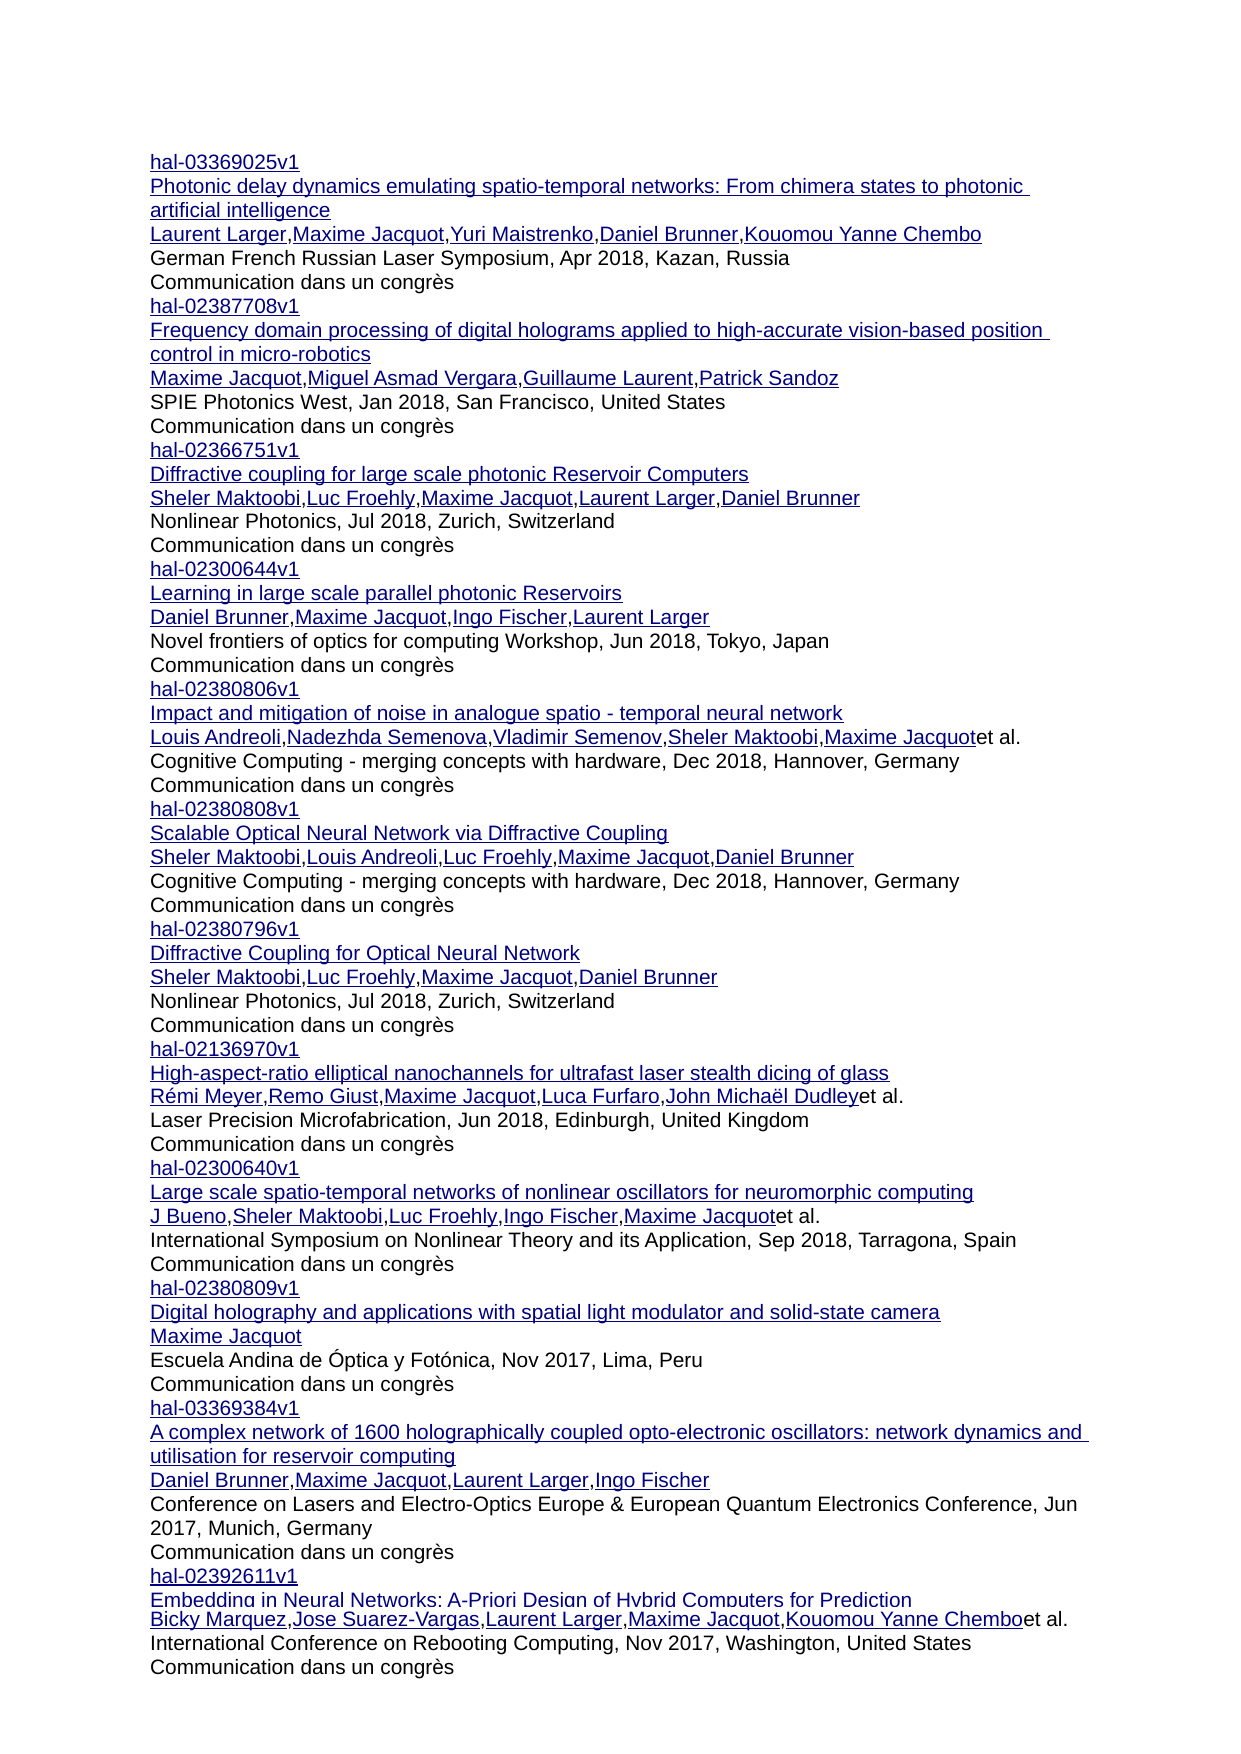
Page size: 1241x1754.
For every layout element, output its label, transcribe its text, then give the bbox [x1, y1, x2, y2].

table_cell Photonic delay dynamics emulating spatio-temporal networks: From chimera states to photonic artificial intelligence Laurent Larger,Maxime Jacquot,Yuri Maistrenko,Daniel Brunner,Kouomou Yanne Chembo German French Russian Laser Symposium, Apr 2018, Kazan, Russia Communication dans un congrès hal-02387708v1 [150, 174, 1090, 318]
table_cell Impact and mitigation of noise in analogue spatio - temporal neural network Louis Andreoli,Nadezhda Semenova,Vladimir Semenov,Sheler Maktoobi,Maxime Jacquotet al. Cognitive Computing - merging concepts with hardware, Dec 2018, Hannover, Germany Communication dans un congrès hal-02380808v1 [150, 701, 1090, 821]
table_cell Diffractive Coupling for Optical Neural Network Sheler Maktoobi,Luc Froehly,Maxime Jacquot,Daniel Brunner Nonlinear Photonics, Jul 2018, Zurich, Switzerland Communication dans un congrès hal-02136970v1 [150, 941, 1090, 1060]
table_cell A complex network of 1600 holographically coupled opto-electronic oscillators: network dynamics and utilisation for reservoir computing Daniel Brunner,Maxime Jacquot,Laurent Larger,Ingo Fischer Conference on Lasers and Electro-Optics Europe & European Quantum Electronics Conference, Jun 2017, Munich, Germany Communication dans un congrès hal-02392611v1 [150, 1420, 1090, 1587]
table_cell Embedding in Neural Networks: A-Priori Design of Hybrid Computers for Prediction Bicky Marquez,Jose Suarez-Vargas,Laurent Larger,Maxime Jacquot,Kouomou Yanne Chemboet al. International Conference on Rebooting Computing, Nov 2017, Washington, United States Communication dans un congrès [150, 1588, 1090, 1679]
table_cell Learning in large scale parallel photonic Reservoirs Daniel Brunner,Maxime Jacquot,Ingo Fischer,Laurent Larger Novel frontiers of optics for computing Workshop, Jun 2018, Tokyo, Japan Communication dans un congrès hal-02380806v1 [150, 581, 1090, 701]
table_cell Large scale spatio-temporal networks of nonlinear oscillators for neuromorphic computing J Bueno,Sheler Maktoobi,Luc Froehly,Ingo Fischer,Maxime Jacquotet al. International Symposium on Nonlinear Theory and its Application, Sep 2018, Tarragona, Spain Communication dans un congrès hal-02380809v1 [150, 1180, 1090, 1300]
table_cell Diffractive coupling for large scale photonic Reservoir Computers Sheler Maktoobi,Luc Froehly,Maxime Jacquot,Laurent Larger,Daniel Brunner Nonlinear Photonics, Jul 2018, Zurich, Switzerland Communication dans un congrès hal-02300644v1 [150, 461, 1090, 581]
table_cell Digital holography and applications with spatial light modulator and solid-state camera Maxime Jacquot Escuela Andina de Óptica y Fotónica, Nov 2017, Lima, Peru Communication dans un congrès hal-03369384v1 [150, 1300, 1090, 1420]
table_cell High-aspect-ratio elliptical nanochannels for ultrafast laser stealth dicing of glass Rémi Meyer,Remo Giust,Maxime Jacquot,Luca Furfaro,John Michaël Dudleyet al. Laser Precision Microfabrication, Jun 2018, Edinburgh, United Kingdom Communication dans un congrès hal-02300640v1 [150, 1060, 1090, 1180]
table_cell hal-03369025v1 [150, 150, 1090, 174]
table_cell Frequency domain processing of digital holograms applied to high-accurate vision-based position control in micro-robotics Maxime Jacquot,Miguel Asmad Vergara,Guillaume Laurent,Patrick Sandoz SPIE Photonics West, Jan 2018, San Francisco, United States Communication dans un congrès hal-02366751v1 [150, 318, 1090, 461]
table_cell Scalable Optical Neural Network via Diffractive Coupling Sheler Maktoobi,Louis Andreoli,Luc Froehly,Maxime Jacquot,Daniel Brunner Cognitive Computing - merging concepts with hardware, Dec 2018, Hannover, Germany Communication dans un congrès hal-02380796v1 [150, 821, 1090, 941]
